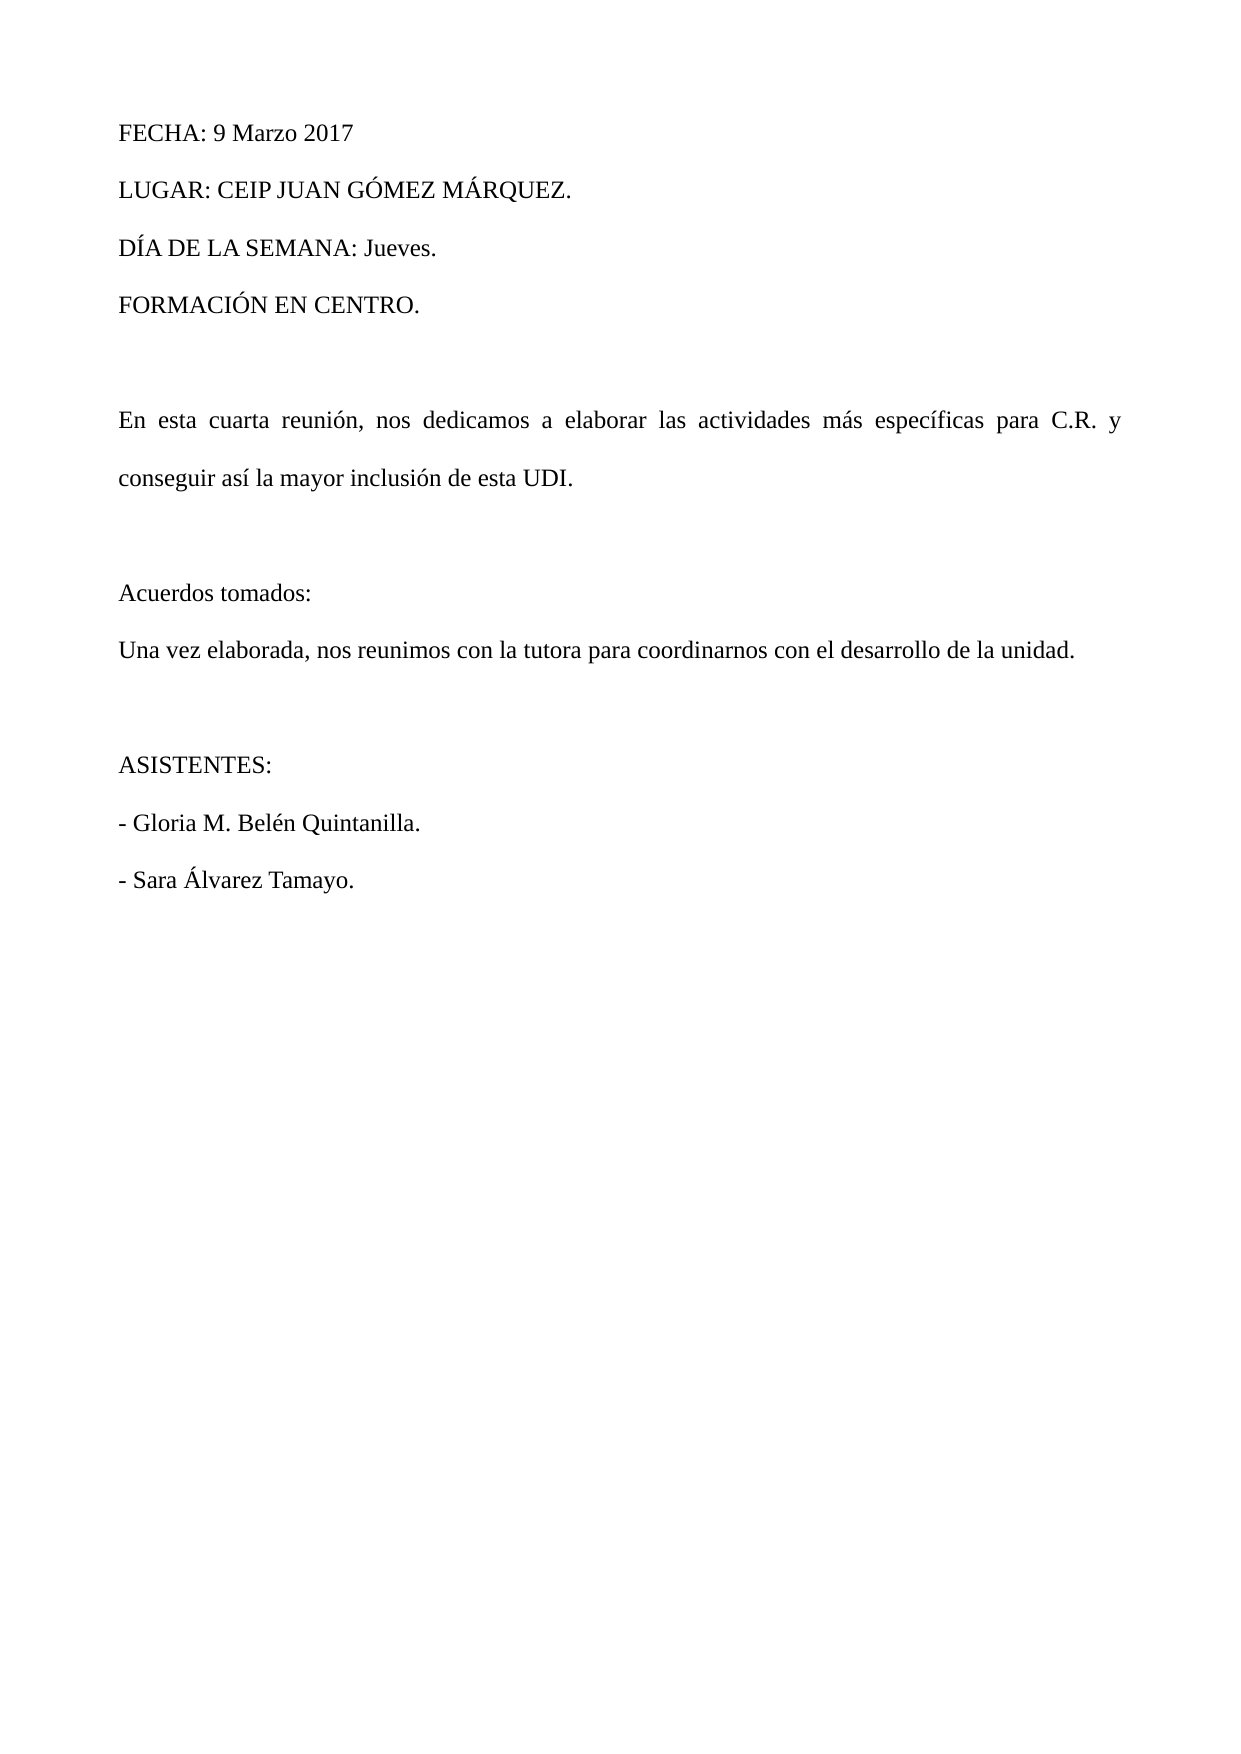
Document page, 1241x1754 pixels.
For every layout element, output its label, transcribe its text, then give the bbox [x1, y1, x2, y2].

text DÍA DE LA SEMANA: Jueves. [118, 233, 1122, 262]
text FECHA: 9 Marzo 2017 [118, 118, 1122, 147]
text - Sara Álvarez Tamayo. [118, 866, 1122, 894]
text Acuerdos tomados: [118, 578, 1122, 607]
text ASISTENTES: [118, 751, 1122, 779]
text FORMACIÓN EN CENTRO. [118, 291, 1122, 319]
text LUGAR: CEIP JUAN GÓMEZ MÁRQUEZ. [118, 176, 1122, 204]
text En esta cuarta reunión, nos dedicamos a elaborar las actividades más específicas para C.R. y conseguir así la mayor inclusión de esta UDI. [118, 406, 1122, 492]
text Una vez elaborada, nos reunimos con la tutora para coordinarnos con el desarrollo de la unidad. [118, 636, 1122, 664]
text - Gloria M. Belén Quintanilla. [118, 808, 1122, 837]
